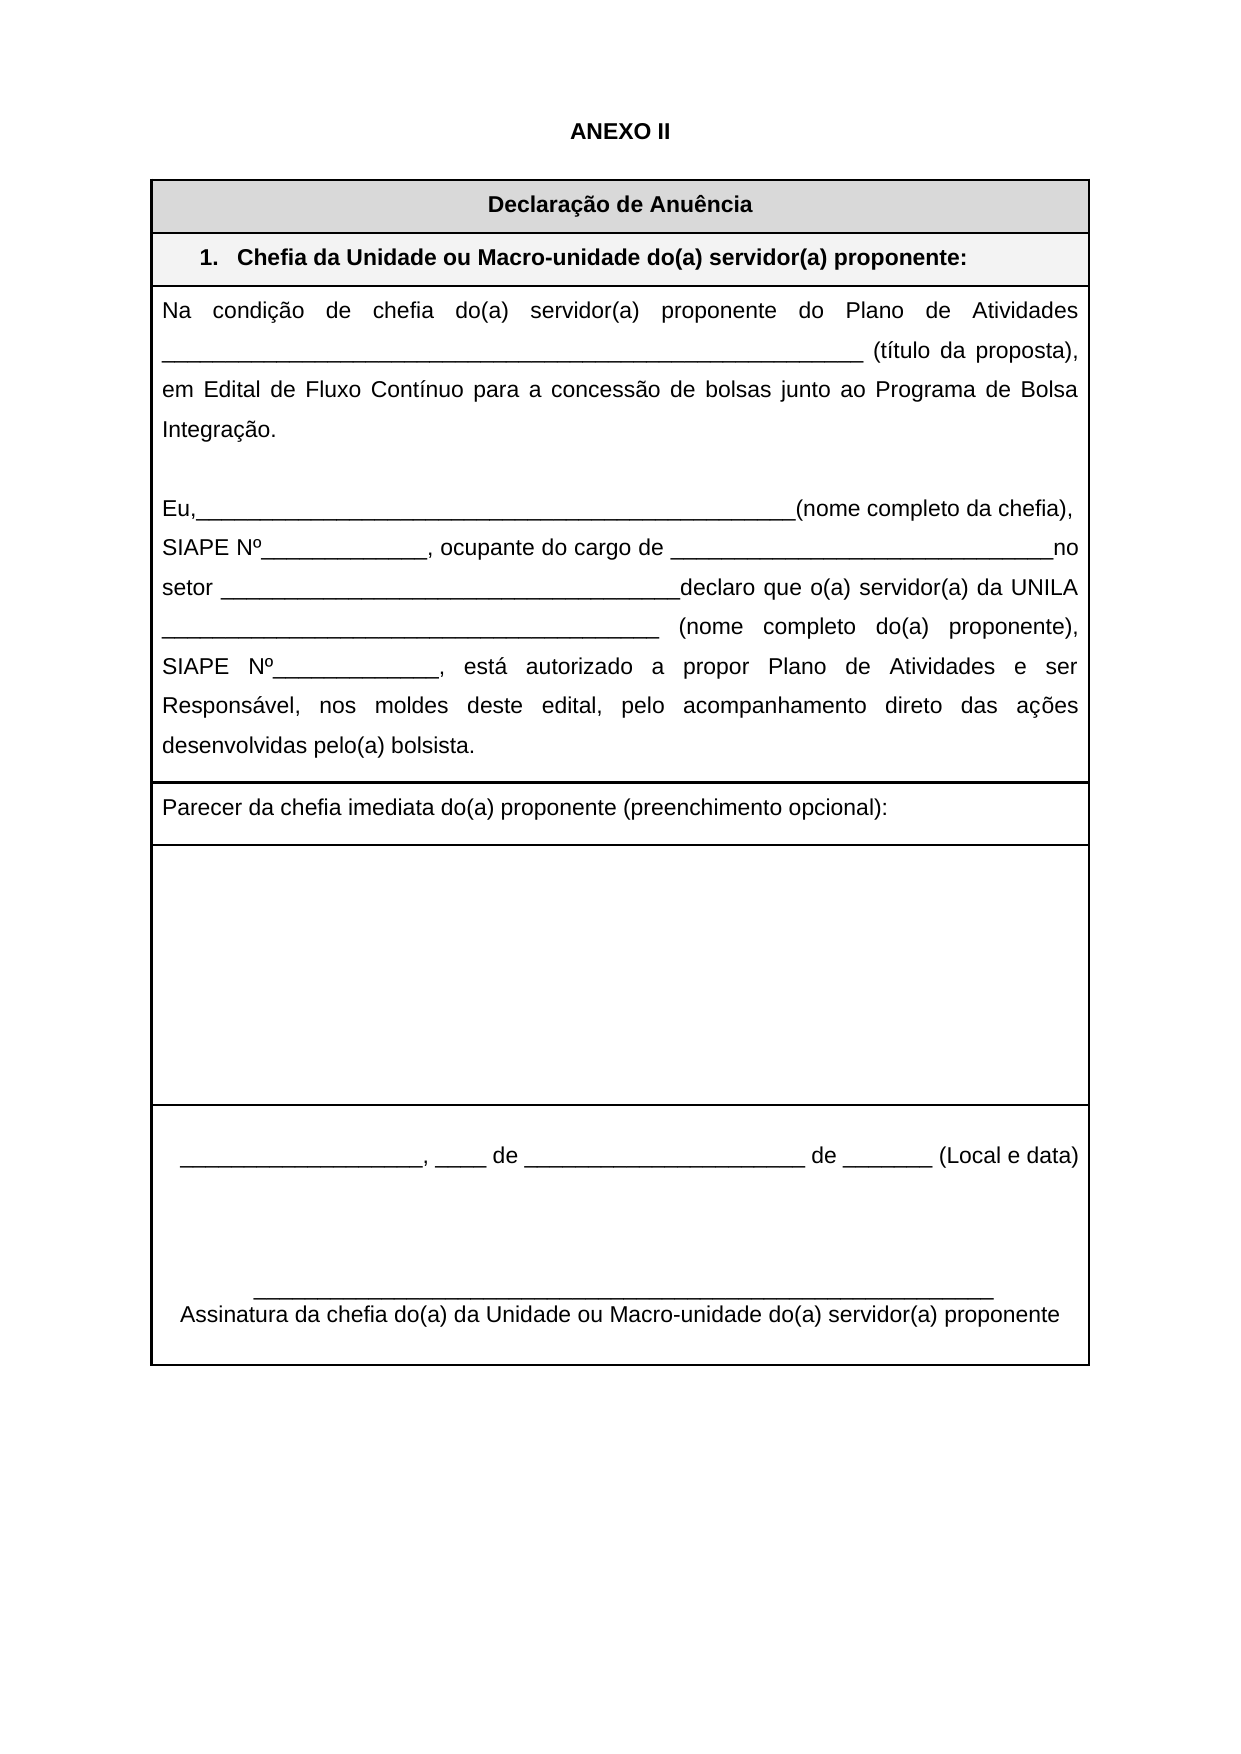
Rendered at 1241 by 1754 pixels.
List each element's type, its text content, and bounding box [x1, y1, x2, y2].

text ANEXO II [118, 118, 1122, 144]
table_header Declaração de Anuência [153, 181, 1088, 232]
table_cell Na condição de chefia do(a) servidor(a) proponente do Plano de Atividades _______________________________________________________ (título da proposta), em Edital de Fluxo Contínuo para a concessão de bolsas junto ao Programa de Bolsa Integração. Eu,_______________________________________________(nome completo da chefia), SIAPE Nº_____________, ocupante do cargo de ______________________________no setor ____________________________________declaro que o(a) servidor(a) da UNILA _______________________________________ (nome completo do(a) proponente), SIAPE Nº_____________, está autorizado a propor Plano de Atividades e ser Responsável, nos moldes deste edital, pelo acompanhamento direto das ações desenvolvidas pelo(a) bolsista. [153, 287, 1088, 781]
table_cell [153, 846, 1088, 1104]
table_cell ___________________, ____ de ______________________ de _______ (Local e data) __________________________________________________________ Assinatura da chefia do(a) da Unidade ou Macro-unidade do(a) servidor(a) proponente [153, 1106, 1088, 1364]
table_cell Chefia da Unidade ou Macro-unidade do(a) servidor(a) proponente: [153, 234, 1088, 285]
table_cell Parecer da chefia imediata do(a) proponente (preenchimento opcional): [153, 784, 1088, 844]
